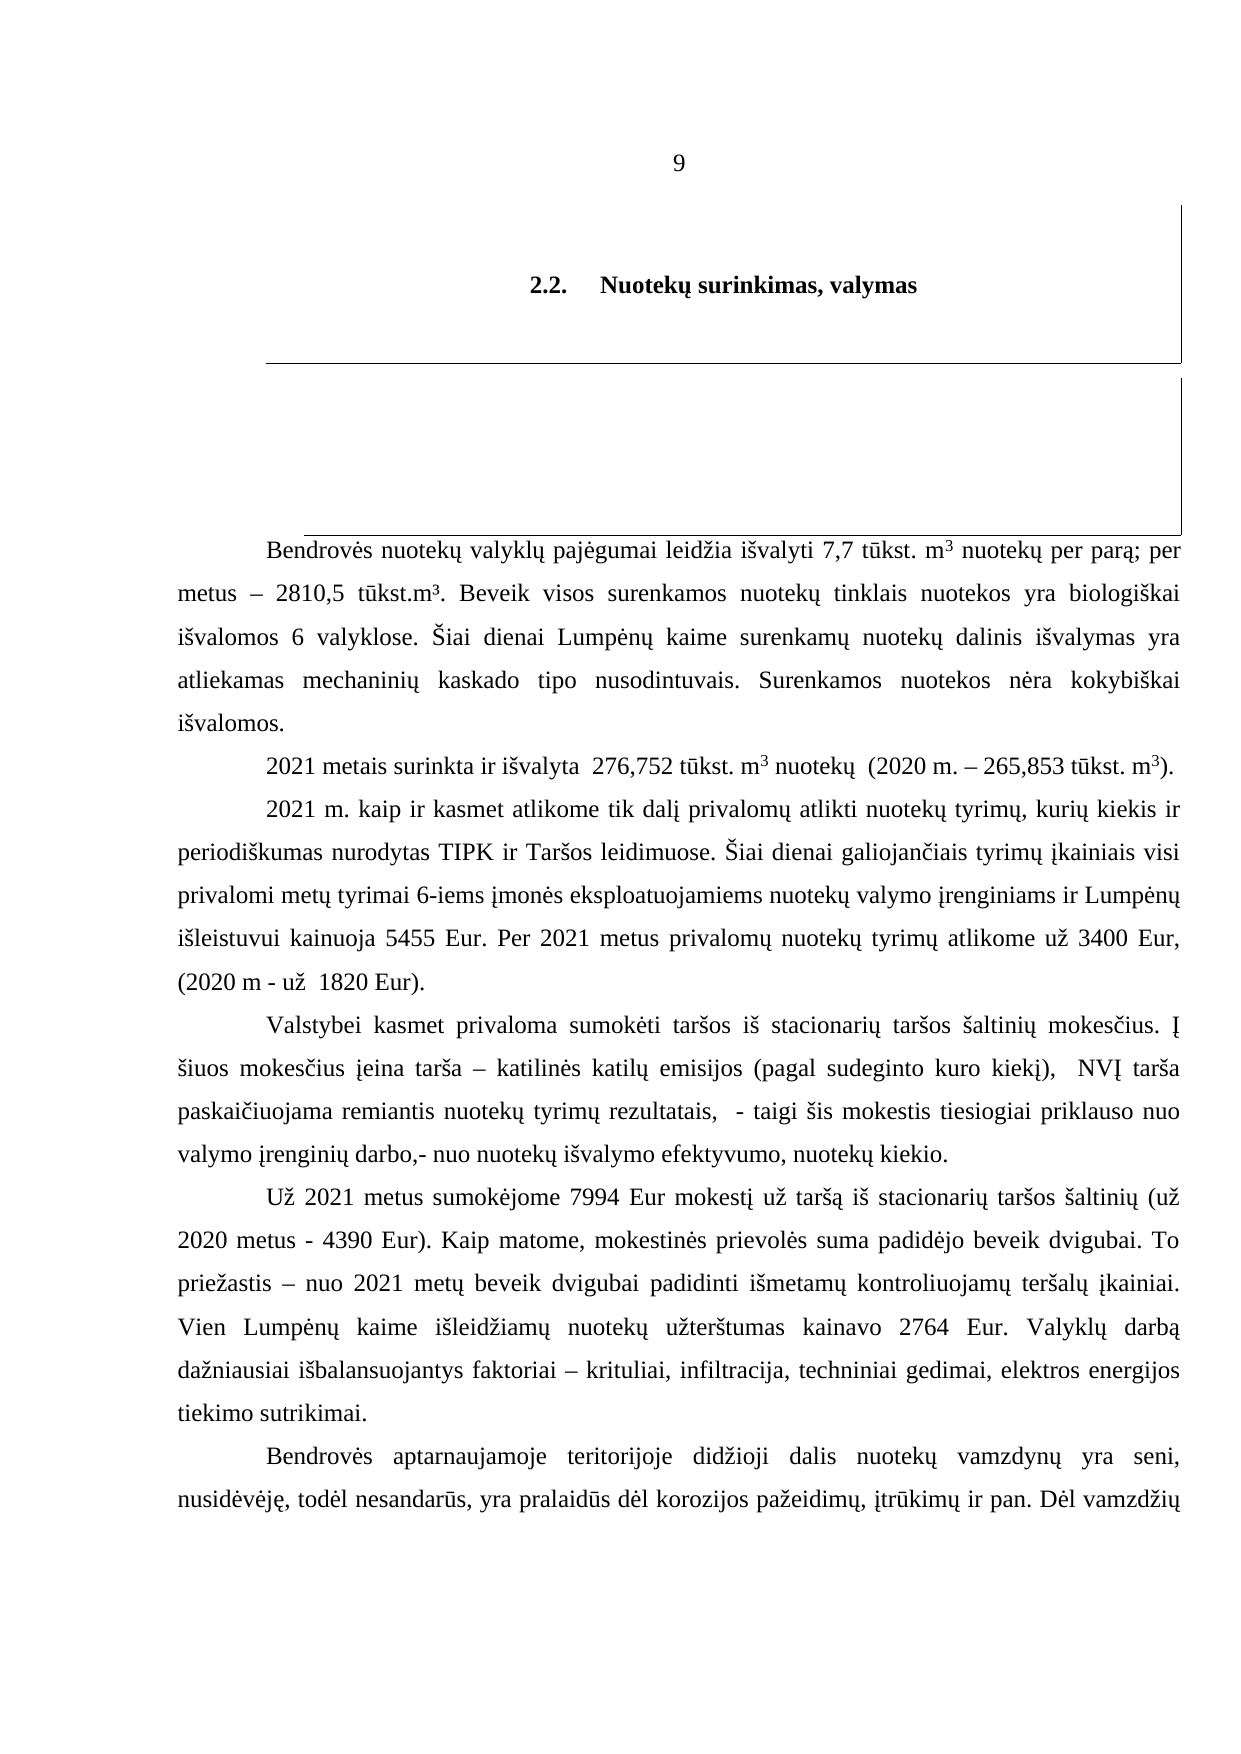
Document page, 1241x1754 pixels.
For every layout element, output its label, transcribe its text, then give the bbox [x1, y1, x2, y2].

text Valstybei kasmet privaloma sumokėti taršos iš stacionarių taršos šaltinių mokesčius. Į šiuos mokesčius įeina tarša – katilinės katilų emisijos (pagal sudeginto kuro kiekį), NVĮ tarša paskaičiuojama remiantis nuotekų tyrimų rezultatais, - taigi šis mokestis tiesiogiai priklauso nuo valymo įrenginių darbo,- nuo nuotekų išvalymo efektyvumo, nuotekų kiekio. [177, 1010, 1181, 1168]
text Už 2021 metus sumokėjome 7994 Eur mokestį už taršą iš stacionarių taršos šaltinių (už 2020 metus - 4390 Eur). Kaip matome, mokestinės prievolės suma padidėjo beveik dvigubai. To priežastis – nuo 2021 metų beveik dvigubai padidinti išmetamų kontroliuojamų teršalų įkainiai. Vien Lumpėnų kaime išleidžiamų nuotekų užterštumas kainavo 2764 Eur. Valyklų darbą dažniausiai išbalansuojantys faktoriai – krituliai, infiltracija, techniniai gedimai, elektros energijos tiekimo sutrikimai. [177, 1182, 1181, 1427]
text 2.2. Nuotekų surinkimas, valymas [266, 205, 1181, 363]
text Bendrovės nuotekų valyklų pajėgumai leidžia išvalyti 7,7 tūkst. m3 nuotekų per parą; per metus – 2810,5 tūkst.m³. Beveik visos surenkamos nuotekų tinklais nuotekos yra biologiškai išvalomos 6 valyklose. Šiai dienai Lumpėnų kaime surenkamų nuotekų dalinis išvalymas yra atliekamas mechaninių kaskado tipo nusodintuvais. Surenkamos nuotekos nėra kokybiškai išvalomos. [177, 535, 1181, 737]
text Bendrovės aptarnaujamoje teritorijoje didžioji dalis nuotekų vamzdynų yra seni, nusidėvėję, todėl nesandarūs, yra pralaidūs dėl korozijos pažeidimų, įtrūkimų ir pan. Dėl vamzdžių [177, 1441, 1181, 1513]
text 2021 metais surinkta ir išvalyta 276,752 tūkst. m3 nuotekų (2020 m. – 265,853 tūkst. m3). [177, 751, 1181, 780]
text 2021 m. kaip ir kasmet atlikome tik dalį privalomų atlikti nuotekų tyrimų, kurių kiekis ir periodiškumas nurodytas TIPK ir Taršos leidimuose. Šiai dienai galiojančiais tyrimų įkainiais visi privalomi metų tyrimai 6-iems įmonės eksploatuojamiems nuotekų valymo įrenginiams ir Lumpėnų išleistuvui kainuoja 5455 Eur. Per 2021 metus privalomų nuotekų tyrimų atlikome už 3400 Eur, (2020 m - už 1820 Eur). [177, 794, 1181, 995]
